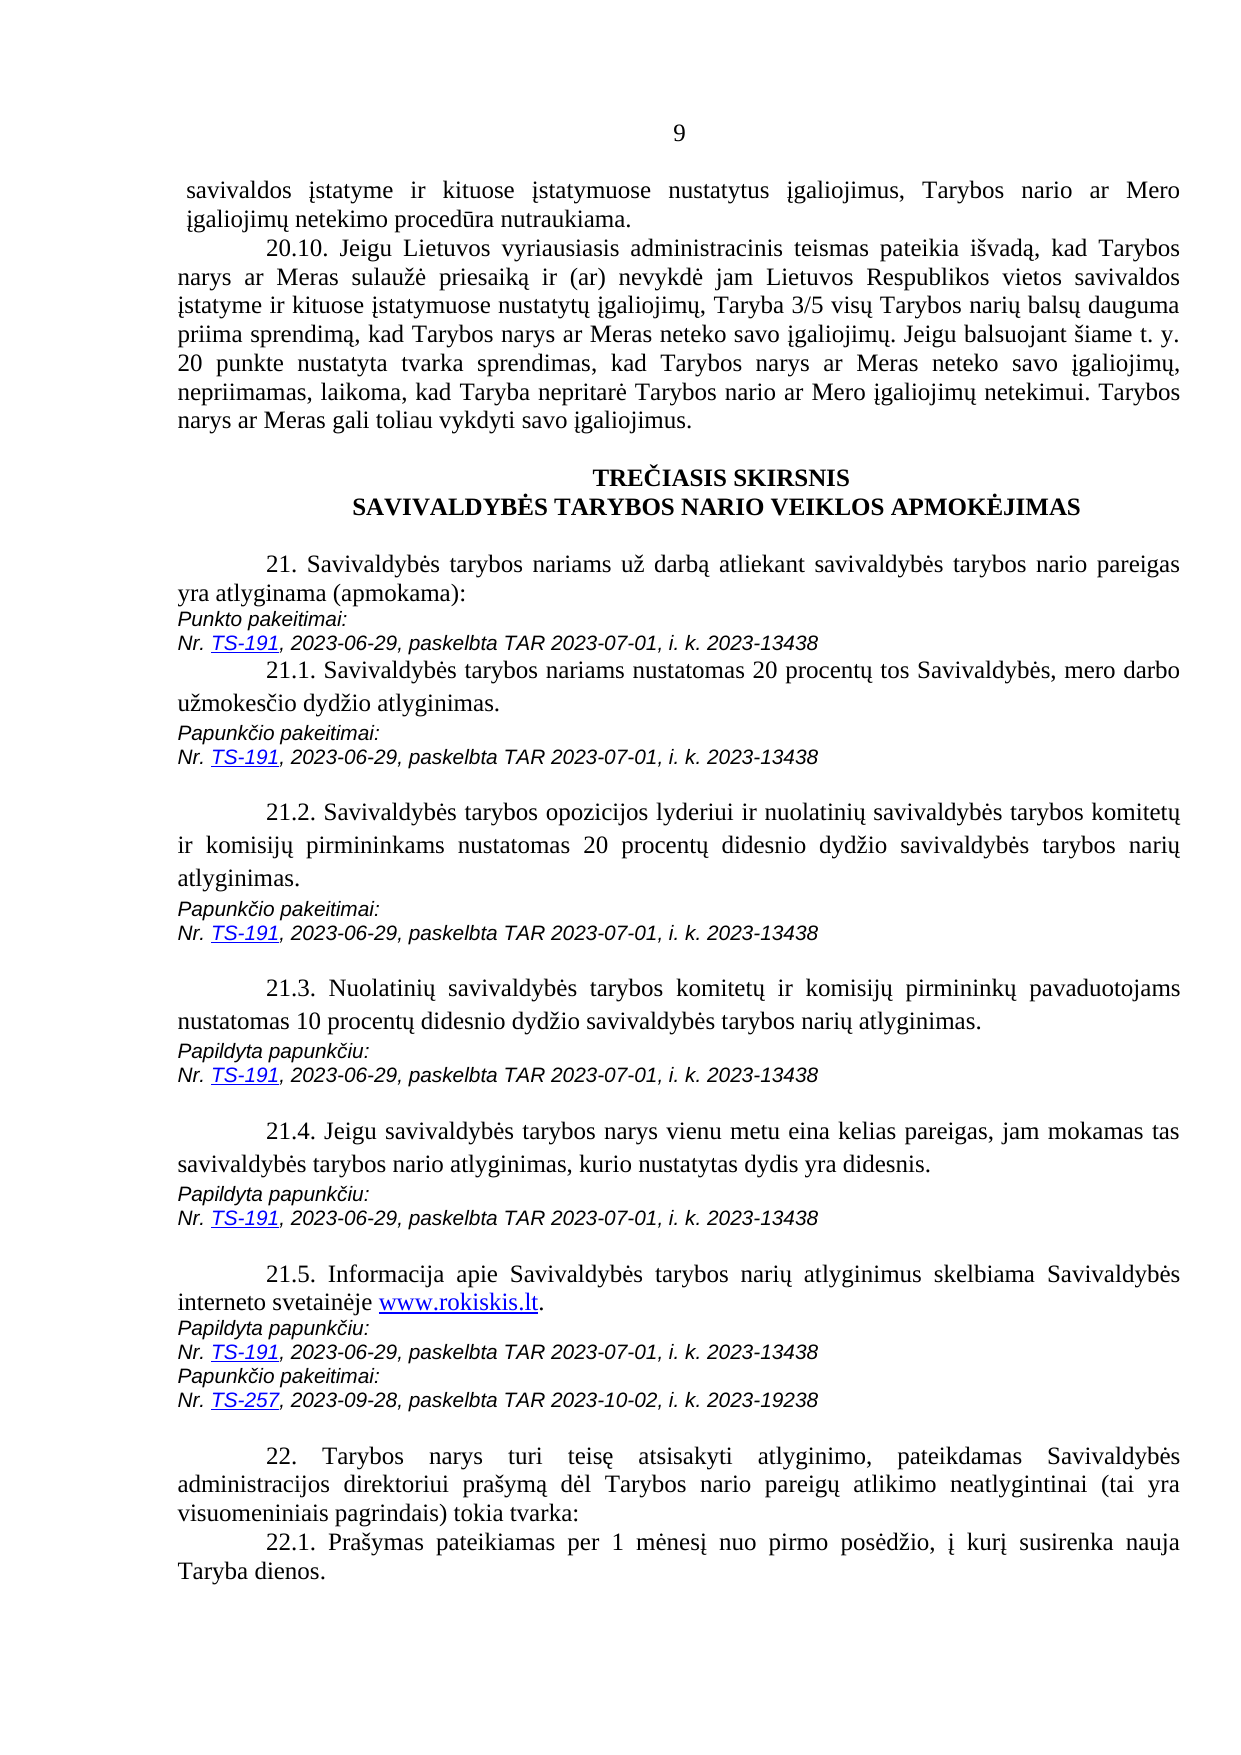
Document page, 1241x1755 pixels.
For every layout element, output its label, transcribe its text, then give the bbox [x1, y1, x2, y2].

text Nr. TS-191, 2023-06-29, paskelbta TAR 2023-07-01, i. k. 2023-13438 [177, 745, 1181, 769]
text 21.4. Jeigu savivaldybės tarybos narys vienu metu eina kelias pareigas, jam mokamas tas savivaldybės tarybos nario atlyginimas, kurio nustatytas dydis yra didesnis. [177, 1116, 1181, 1178]
text Nr. TS-257, 2023-09-28, paskelbta TAR 2023-10-02, i. k. 2023-19238 [177, 1388, 1181, 1412]
text savivaldos įstatyme ir kituose įstatymuose nustatytus įgaliojimus, Tarybos nario ar Mero įgaliojimų netekimo procedūra nutraukiama. [186, 176, 1181, 233]
text 21.1. Savivaldybės tarybos nariams nustatomas 20 procentų tos Savivaldybės, mero darbo užmokesčio dydžio atlyginimas. [177, 655, 1181, 717]
text 21.5. Informacija apie Savivaldybės tarybos narių atlyginimus skelbiama Savivaldybės interneto svetainėje www.rokiskis.lt. [177, 1259, 1181, 1316]
text Papunkčio pakeitimai: [177, 897, 1181, 921]
text 21. Savivaldybės tarybos nariams už darbą atliekant savivaldybės tarybos nario pareigas yra atlyginama (apmokama): [177, 549, 1181, 607]
text 21.3. Nuolatinių savivaldybės tarybos komitetų ir komisijų pirmininkų pavaduotojams nustatomas 10 procentų didesnio dydžio savivaldybės tarybos narių atlyginimas. [177, 973, 1181, 1035]
text Punkto pakeitimai: [177, 607, 1181, 631]
text 22.1. Prašymas pateikiamas per 1 mėnesį nuo pirmo posėdžio, į kurį susirenka nauja Taryba dienos. [177, 1527, 1181, 1584]
text Nr. TS-191, 2023-06-29, paskelbta TAR 2023-07-01, i. k. 2023-13438 [177, 1063, 1181, 1087]
text Papildyta papunkčiu: [177, 1316, 1181, 1340]
text 20.10. Jeigu Lietuvos vyriausiasis administracinis teismas pateikia išvadą, kad Tarybos narys ar Meras sulaužė priesaiką ir (ar) nevykdė jam Lietuvos Respublikos vietos savivaldos įstatyme ir kituose įstatymuose nustatytų įgaliojimų, Taryba 3/5 visų Tarybos narių balsų dauguma priima sprendimą, kad Tarybos narys ar Meras neteko savo įgaliojimų. Jeigu balsuojant šiame t. y. 20 punkte nustatyta tvarka sprendimas, kad Tarybos narys ar Meras neteko savo įgaliojimų, nepriimamas, laikoma, kad Taryba nepritarė Tarybos nario ar Mero įgaliojimų netekimui. Tarybos narys ar Meras gali toliau vykdyti savo įgaliojimus. [177, 233, 1181, 434]
text Nr. TS-191, 2023-06-29, paskelbta TAR 2023-07-01, i. k. 2023-13438 [177, 921, 1181, 944]
text Papildyta papunkčiu: [177, 1039, 1181, 1063]
text Papunkčio pakeitimai: [177, 1364, 1181, 1388]
text 21.2. Savivaldybės tarybos opozicijos lyderiui ir nuolatinių savivaldybės tarybos komitetų ir komisijų pirmininkams nustatomas 20 procentų didesnio dydžio savivaldybės tarybos narių atlyginimas. [177, 797, 1181, 892]
text SAVIVALDYBĖS TARYBOS NARIO VEIKLOS APMOKĖJIMAS [177, 492, 1181, 521]
text Nr. TS-191, 2023-06-29, paskelbta TAR 2023-07-01, i. k. 2023-13438 [177, 1206, 1181, 1230]
text Papunkčio pakeitimai: [177, 721, 1181, 745]
text Nr. TS-191, 2023-06-29, paskelbta TAR 2023-07-01, i. k. 2023-13438 [177, 1340, 1181, 1364]
text 22. Tarybos narys turi teisę atsisakyti atlyginimo, pateikdamas Savivaldybės administracijos direktoriui prašymą dėl Tarybos nario pareigų atlikimo neatlygintinai (tai yra visuomeniniais pagrindais) tokia tvarka: [177, 1441, 1181, 1527]
text TREČIASIS SKIRSNIS [186, 463, 1181, 492]
text Papildyta papunkčiu: [177, 1182, 1181, 1206]
text Nr. TS-191, 2023-06-29, paskelbta TAR 2023-07-01, i. k. 2023-13438 [177, 631, 1181, 655]
